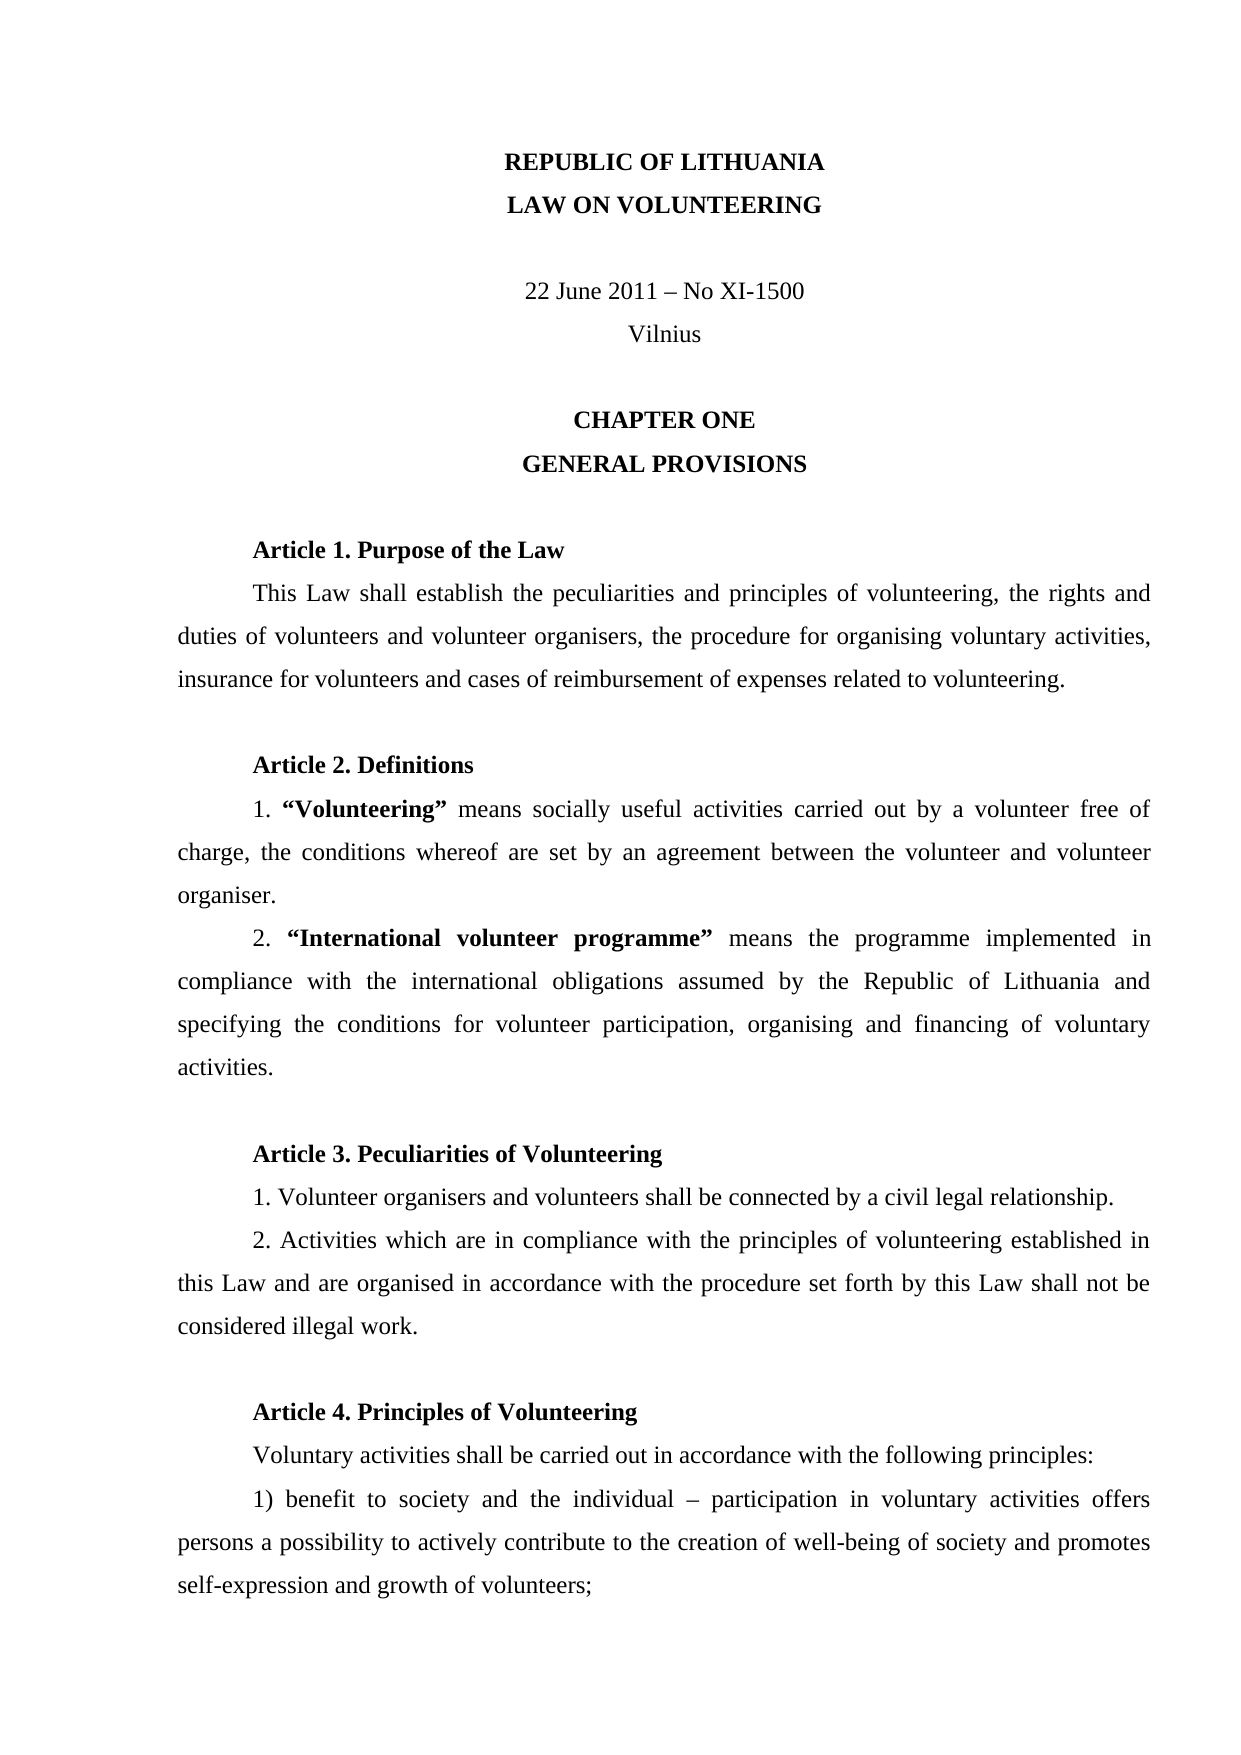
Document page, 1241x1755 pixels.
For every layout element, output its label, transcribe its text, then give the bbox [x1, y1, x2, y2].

text REPUBLIC OF LITHUANIA [177, 147, 1152, 176]
text Article 1. Purpose of the Law [177, 535, 1152, 564]
text Article 4. Principles of Volunteering [177, 1397, 1152, 1426]
text This Law shall establish the peculiarities and principles of volunteering, the rights and duties of volunteers and volunteer organisers, the procedure for organising voluntary activities, insurance for volunteers and cases of reimbursement of expenses related to volunteering. [177, 578, 1152, 693]
text 1. “Volunteering” means socially useful activities carried out by a volunteer free of charge, the conditions whereof are set by an agreement between the volunteer and volunteer organiser. [177, 794, 1152, 909]
text Voluntary activities shall be carried out in accordance with the following principles: [177, 1441, 1152, 1469]
text Article 2. Definitions [177, 751, 1152, 779]
text 22 June 2011 – No XI-1500 Vilnius [177, 276, 1152, 348]
text 1) benefit to society and the individual – participation in voluntary activities offers persons a possibility to actively contribute to the creation of well-being of society and promotes self-expression and growth of volunteers; [177, 1484, 1152, 1599]
text 2. Activities which are in compliance with the principles of volunteering established in this Law and are organised in accordance with the procedure set forth by this Law shall not be considered illegal work. [177, 1225, 1152, 1340]
text GENERAL PROVISIONS [177, 449, 1152, 477]
text CHAPTER ONE [177, 406, 1152, 434]
text 2. “International volunteer programme” means the programme implemented in compliance with the international obligations assumed by the Republic of Lithuania and specifying the conditions for volunteer participation, organising and financing of voluntary activities. [177, 923, 1152, 1081]
text 1. Volunteer organisers and volunteers shall be connected by a civil legal relationship. [177, 1182, 1152, 1211]
text LAW ON VOLUNTEERING [177, 190, 1152, 219]
text Article 3. Peculiarities of Volunteering [177, 1139, 1152, 1167]
